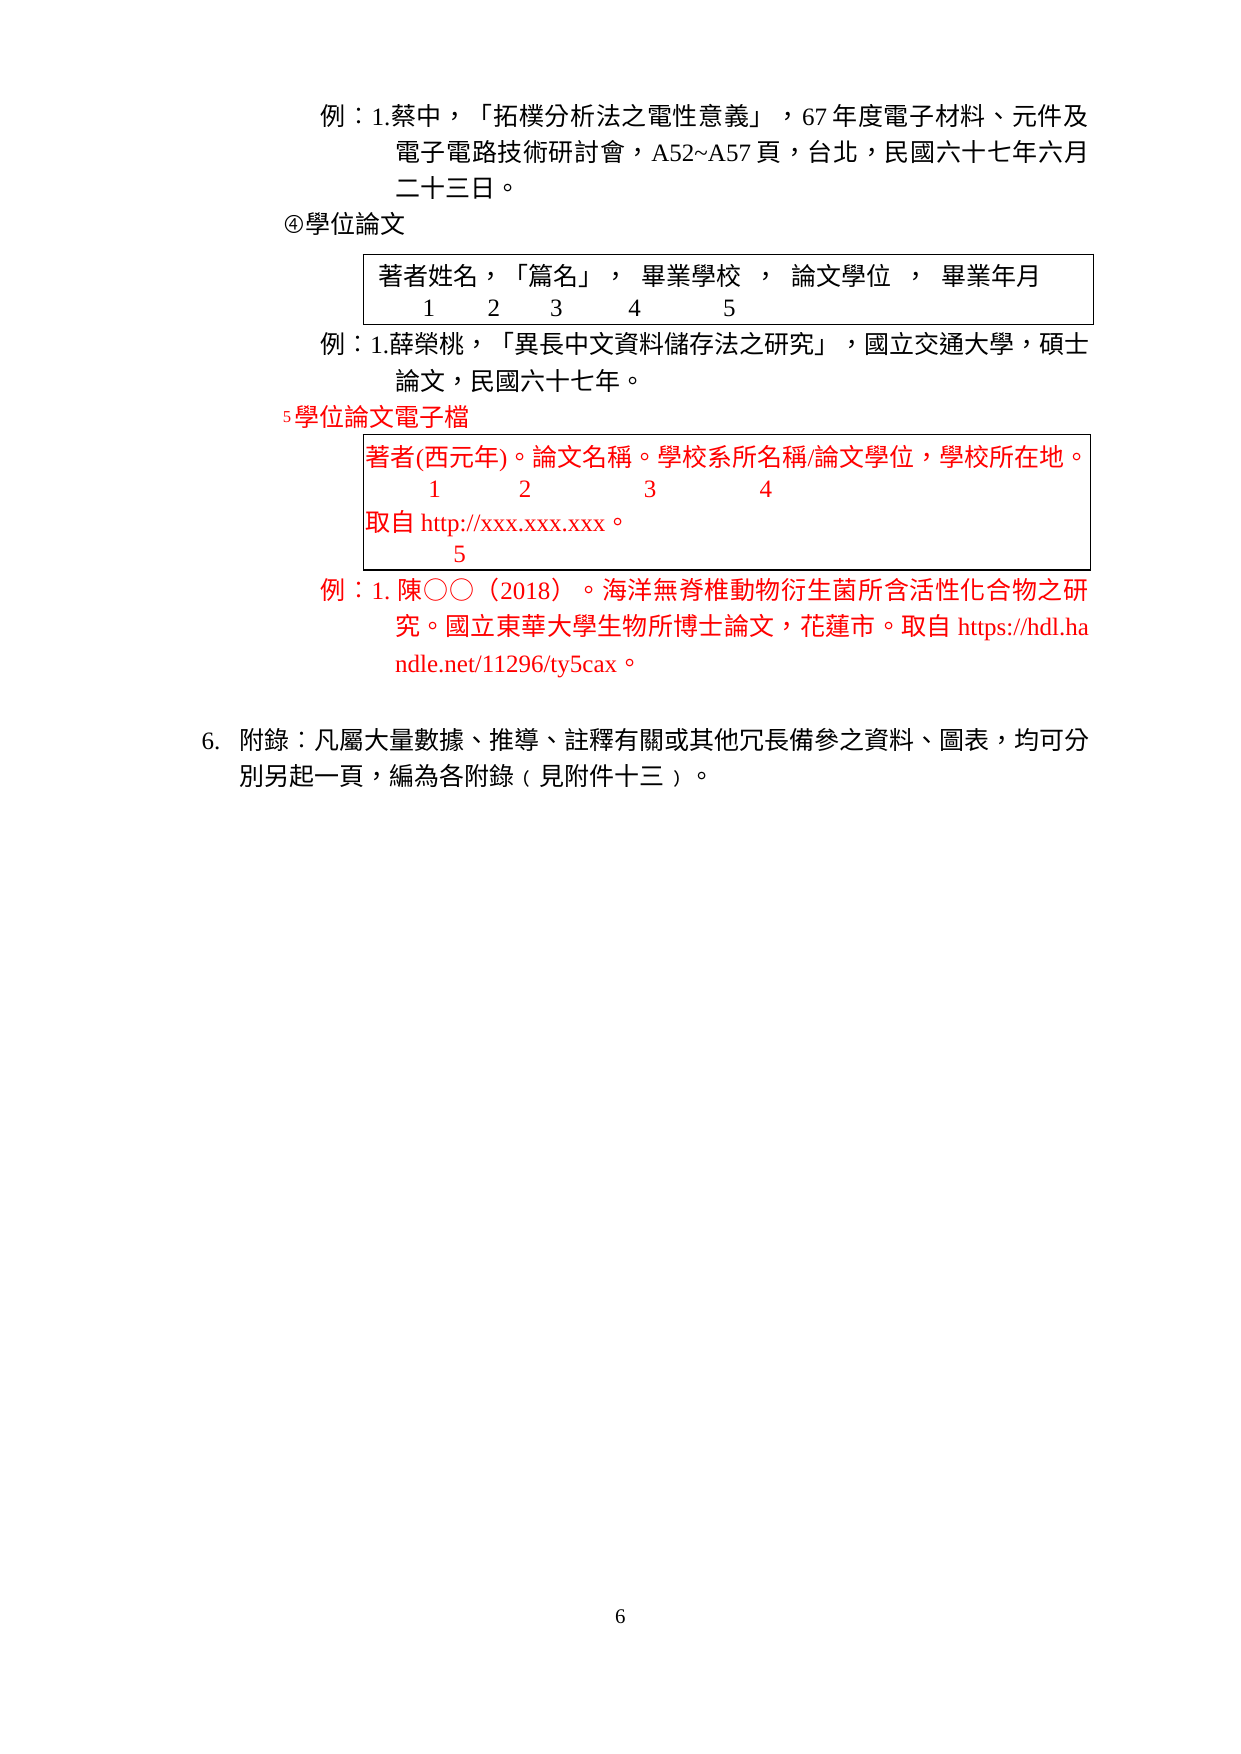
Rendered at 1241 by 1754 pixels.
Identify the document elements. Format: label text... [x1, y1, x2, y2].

text 取自http://xxx.xxx.xxx。 [364, 499, 1090, 536]
text 例︰1.薛榮桃，「異長中文資料儲存法之研究」，國立交通大學，碩士論文，民國六十七年。 [320, 254, 1089, 397]
text 例︰1.蔡中，「拓樸分析法之電性意義」，67年度電子材料、元件及電子電路技術研討會，A52~A57頁，台北，民國六十七年六月二十三日。 [320, 96, 1089, 205]
text 著者(西元年)。論文名稱。學校系所名稱/論文學位，學校所在地。 [364, 435, 1090, 471]
text 5 [364, 536, 1090, 569]
list 學位論文 [283, 205, 1089, 241]
text 例︰1. 陳○○（2018）。海洋無脊椎動物衍生菌所含活性化合物之研究。國立東華大學生物所博士論文，花蓮市。取自https://hdl.handle.net/11296/ty5cax。 [320, 446, 1089, 679]
list 著者姓名，「篇名」， 畢業學校 ， 論文學位 ， 畢業年月 [364, 255, 1093, 290]
list 1 2 3 4 5 [364, 290, 1093, 324]
list 附錄︰凡屬大量數據、推導、註釋有關或其他冗長備參之資料、圖表，均可分別另起一頁，編為各附錄﹙見附件十三﹚。 [201, 721, 1089, 793]
text 1 2 3 4 [364, 471, 1090, 499]
list 5學位論文電子檔 [283, 397, 1089, 433]
